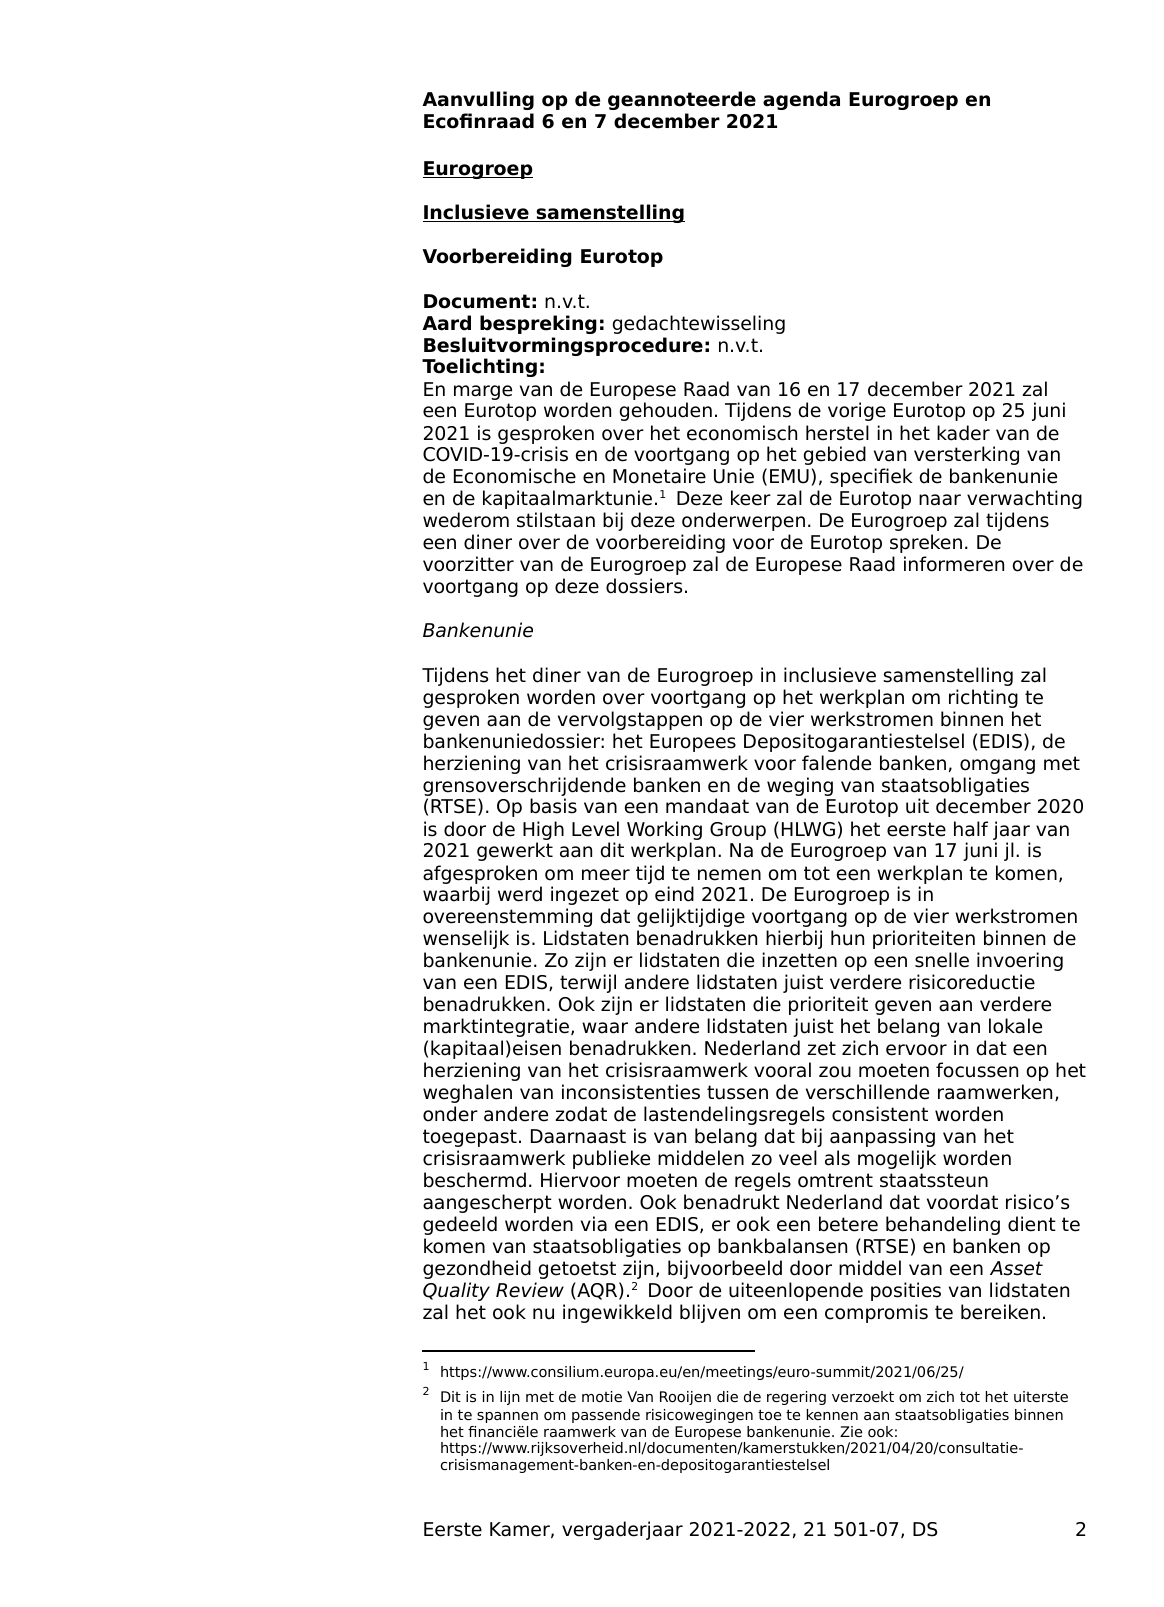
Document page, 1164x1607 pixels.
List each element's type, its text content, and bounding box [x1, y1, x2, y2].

text Besluitvormingsprocedure: n.v.t. [422, 334, 1087, 356]
subtitle Eurogroep [422, 158, 1087, 180]
subtitle Voorbereiding Eurotop [422, 246, 1087, 268]
text En marge van de Europese Raad van 16 en 17 december 2021 zal een Eurotop worden gehouden. Tijdens de vorige Eurotop op 25 juni 2021 is gesproken over het economisch herstel in het kader van de COVID-19-crisis en de voortgang op het gebied van versterking van de Economische en Monetaire Unie (EMU), specifiek de bankenunie en de kapitaalmarktunie. Deze keer zal de Eurotop naar verwachting wederom stilstaan bij deze onderwerpen. De Eurogroep zal tijdens een diner over de voorbereiding voor de Eurotop spreken. De voorzitter van de Eurogroep zal de Europese Raad informeren over de voortgang op deze dossiers. [422, 378, 1087, 598]
text https://www.consilium.europa.eu/en/meetings/euro-summit/2021/06/25/ [422, 1360, 1087, 1382]
text Tijdens het diner van de Eurogroep in inclusieve samenstelling zal gesproken worden over voortgang op het werkplan om richting te geven aan de vervolgstappen op de vier werkstromen binnen het bankenuniedossier: het Europees Depositogarantiestelsel (EDIS), de herziening van het crisisraamwerk voor falende banken, omgang met grensoverschrijdende banken en de weging van staatsobligaties (RTSE). Op basis van een mandaat van de Eurotop uit december 2020 is door de High Level Working Group (HLWG) het eerste half jaar van 2021 gewerkt aan dit werkplan. Na de Eurogroep van 17 juni jl. is afgesproken om meer tijd te nemen om tot een werkplan te komen, waarbij werd ingezet op eind 2021. De Eurogroep is in overeenstemming dat gelijktijdige voortgang op de vier werkstromen wenselijk is. Lidstaten benadrukken hierbij hun prioriteiten binnen de bankenunie. Zo zijn er lidstaten die inzetten op een snelle invoering van een EDIS, terwijl andere lidstaten juist verdere risicoreductie benadrukken. Ook zijn er lidstaten die prioriteit geven aan verdere marktintegratie, waar andere lidstaten juist het belang van lokale (kapitaal)eisen benadrukken. Nederland zet zich ervoor in dat een herziening van het crisisraamwerk vooral zou moeten focussen op het weghalen van inconsistenties tussen de verschillende raamwerken, onder andere zodat de lastendelingsregels consistent worden toegepast. Daarnaast is van belang dat bij aanpassing van het crisisraamwerk publieke middelen zo veel als mogelijk worden beschermd. Hiervoor moeten de regels omtrent staatssteun aangescherpt worden. Ook benadrukt Nederland dat voordat risico’s gedeeld worden via een EDIS, er ook een betere behandeling dient te komen van staatsobligaties op bankbalansen (RTSE) en banken op gezondheid getoetst zijn, bijvoorbeeld door middel van een Asset Quality Review (AQR). Door de uiteenlopende posities van lidstaten zal het ook nu ingewikkeld blijven om een compromis te bereiken. [422, 664, 1087, 1324]
text Dit is in lijn met de motie Van Rooijen die de regering verzoekt om zich tot het uiterste in te spannen om passende risicowegingen toe te kennen aan staatsobligaties binnen het financiële raamwerk van de Europese bankenunie. Zie ook: https://www.rijksoverheid.nl/documenten/kamerstukken/2021/04/20/consultatie-crisismanagement-banken-en-depositogarantiestelsel [422, 1385, 1087, 1474]
text Toelichting: [422, 356, 1087, 378]
subtitle Aanvulling op de geannoteerde agenda Eurogroep en Ecofinraad 6 en 7 december 2021 [422, 89, 1087, 133]
text Aard bespreking: gedachtewisseling [422, 312, 1087, 334]
text Document: n.v.t. [422, 291, 1087, 312]
subtitle Bankenunie [422, 620, 1087, 642]
subtitle Inclusieve samenstelling [422, 202, 1087, 224]
